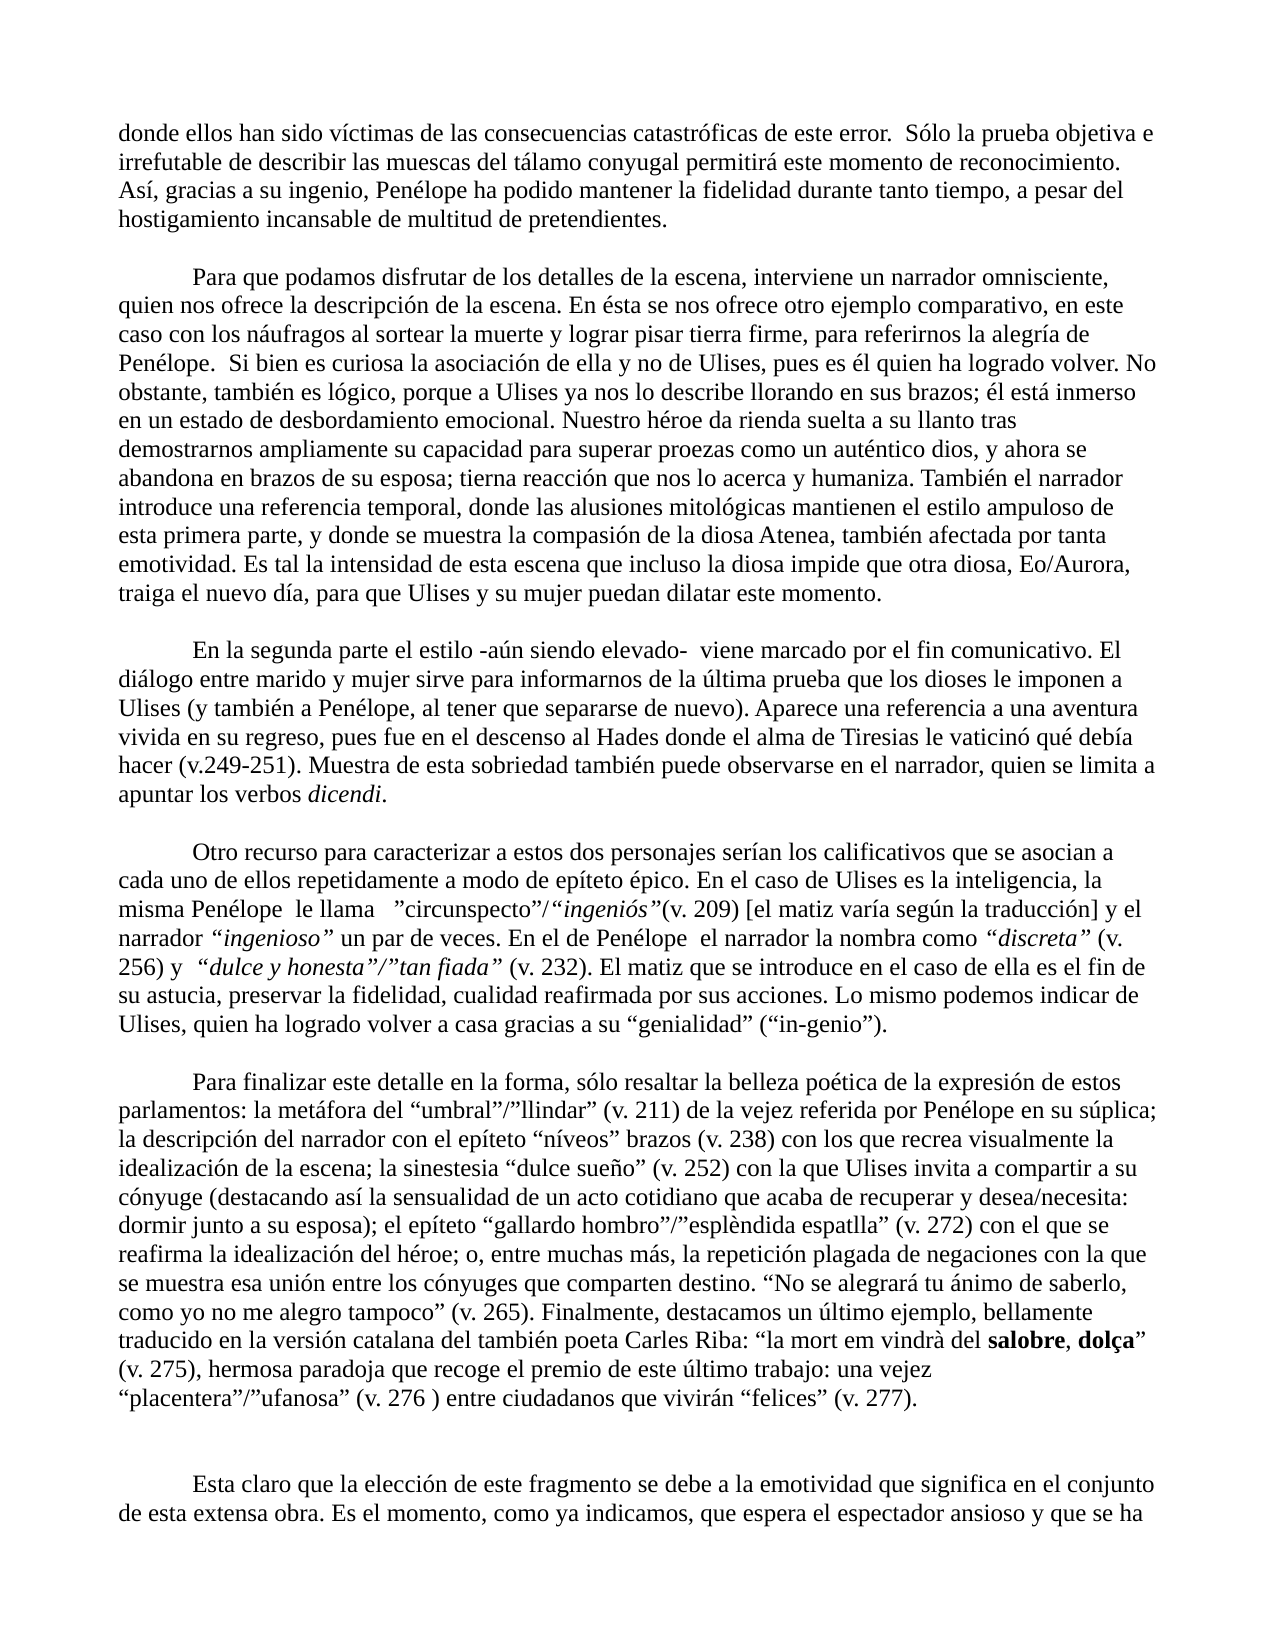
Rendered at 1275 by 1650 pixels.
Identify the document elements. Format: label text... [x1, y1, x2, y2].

text Esta claro que la elección de este fragmento se debe a la emotividad que significa en el conjunto de esta extensa obra. Es el momento, como ya indicamos, que espera el espectador ansioso y que se ha [118, 1469, 1157, 1527]
text En la segunda parte el estilo -aún siendo elevado- viene marcado por el fin comunicativo. El diálogo entre marido y mujer sirve para informarnos de la última prueba que los dioses le imponen a Ulises (y también a Penélope, al tener que separarse de nuevo). Aparece una referencia a una aventura vivida en su regreso, pues fue en el descenso al Hades donde el alma de Tiresias le vaticinó qué debía hacer (v.249-251). Muestra de esta sobriedad también puede observarse en el narrador, quien se limita a apuntar los verbos dicendi. [118, 636, 1157, 808]
text Para finalizar este detalle en la forma, sólo resaltar la belleza poética de la expresión de estos parlamentos: la metáfora del “umbral”/”llindar” (v. 211) de la vejez referida por Penélope en su súplica; la descripción del narrador con el epíteto “níveos” brazos (v. 238) con los que recrea visualmente la idealización de la escena; la sinestesia “dulce sueño” (v. 252) con la que Ulises invita a compartir a su cónyuge (destacando así la sensualidad de un acto cotidiano que acaba de recuperar y desea/necesita: dormir junto a su esposa); el epíteto “gallardo hombro”/”esplèndida espatlla” (v. 272) con el que se reafirma la idealización del héroe; o, entre muchas más, la repetición plagada de negaciones con la que se muestra esa unión entre los cónyuges que comparten destino. “No se alegrará tu ánimo de saberlo, como yo no me alegro tampoco” (v. 265). Finalmente, destacamos un último ejemplo, bellamente traducido en la versión catalana del también poeta Carles Riba: “la mort em vindrà del salobre, dolça” (v. 275), hermosa paradoja que recoge el premio de este último trabajo: una vejez “placentera”/”ufanosa” (v. 276 ) entre ciudadanos que vivirán “felices” (v. 277). [118, 1067, 1157, 1412]
text donde ellos han sido víctimas de las consecuencias catastróficas de este error. Sólo la prueba objetiva e irrefutable de describir las muescas del tálamo conyugal permitirá este momento de reconocimiento. Así, gracias a su ingenio, Penélope ha podido mantener la fidelidad durante tanto tiempo, a pesar del hostigamiento incansable de multitud de pretendientes. [118, 118, 1157, 233]
text Para que podamos disfrutar de los detalles de la escena, interviene un narrador omnisciente, quien nos ofrece la descripción de la escena. En ésta se nos ofrece otro ejemplo comparativo, en este caso con los náufragos al sortear la muerte y lograr pisar tierra firme, para referirnos la alegría de Penélope. Si bien es curiosa la asociación de ella y no de Ulises, pues es él quien ha logrado volver. No obstante, también es lógico, porque a Ulises ya nos lo describe llorando en sus brazos; él está inmerso en un estado de desbordamiento emocional. Nuestro héroe da rienda suelta a su llanto tras demostrarnos ampliamente su capacidad para superar proezas como un auténtico dios, y ahora se abandona en brazos de su esposa; tierna reacción que nos lo acerca y humaniza. También el narrador introduce una referencia temporal, donde las alusiones mitológicas mantienen el estilo ampuloso de esta primera parte, y donde se muestra la compasión de la diosa Atenea, también afectada por tanta emotividad. Es tal la intensidad de esta escena que incluso la diosa impide que otra diosa, Eo/Aurora, traiga el nuevo día, para que Ulises y su mujer puedan dilatar este momento. [118, 262, 1157, 607]
text Otro recurso para caracterizar a estos dos personajes serían los calificativos que se asocian a cada uno de ellos repetidamente a modo de epíteto épico. En el caso de Ulises es la inteligencia, la misma Penélope le llama ”circunspecto”/“ingeniós”(v. 209) [el matiz varía según la traducción] y el narrador “ingenioso” un par de veces. En el de Penélope el narrador la nombra como “discreta” (v. 256) y “dulce y honesta”/”tan fiada” (v. 232). El matiz que se introduce en el caso de ella es el fin de su astucia, preservar la fidelidad, cualidad reafirmada por sus acciones. Lo mismo podemos indicar de Ulises, quien ha logrado volver a casa gracias a su “genialidad” (“in-genio”). [118, 837, 1157, 1038]
